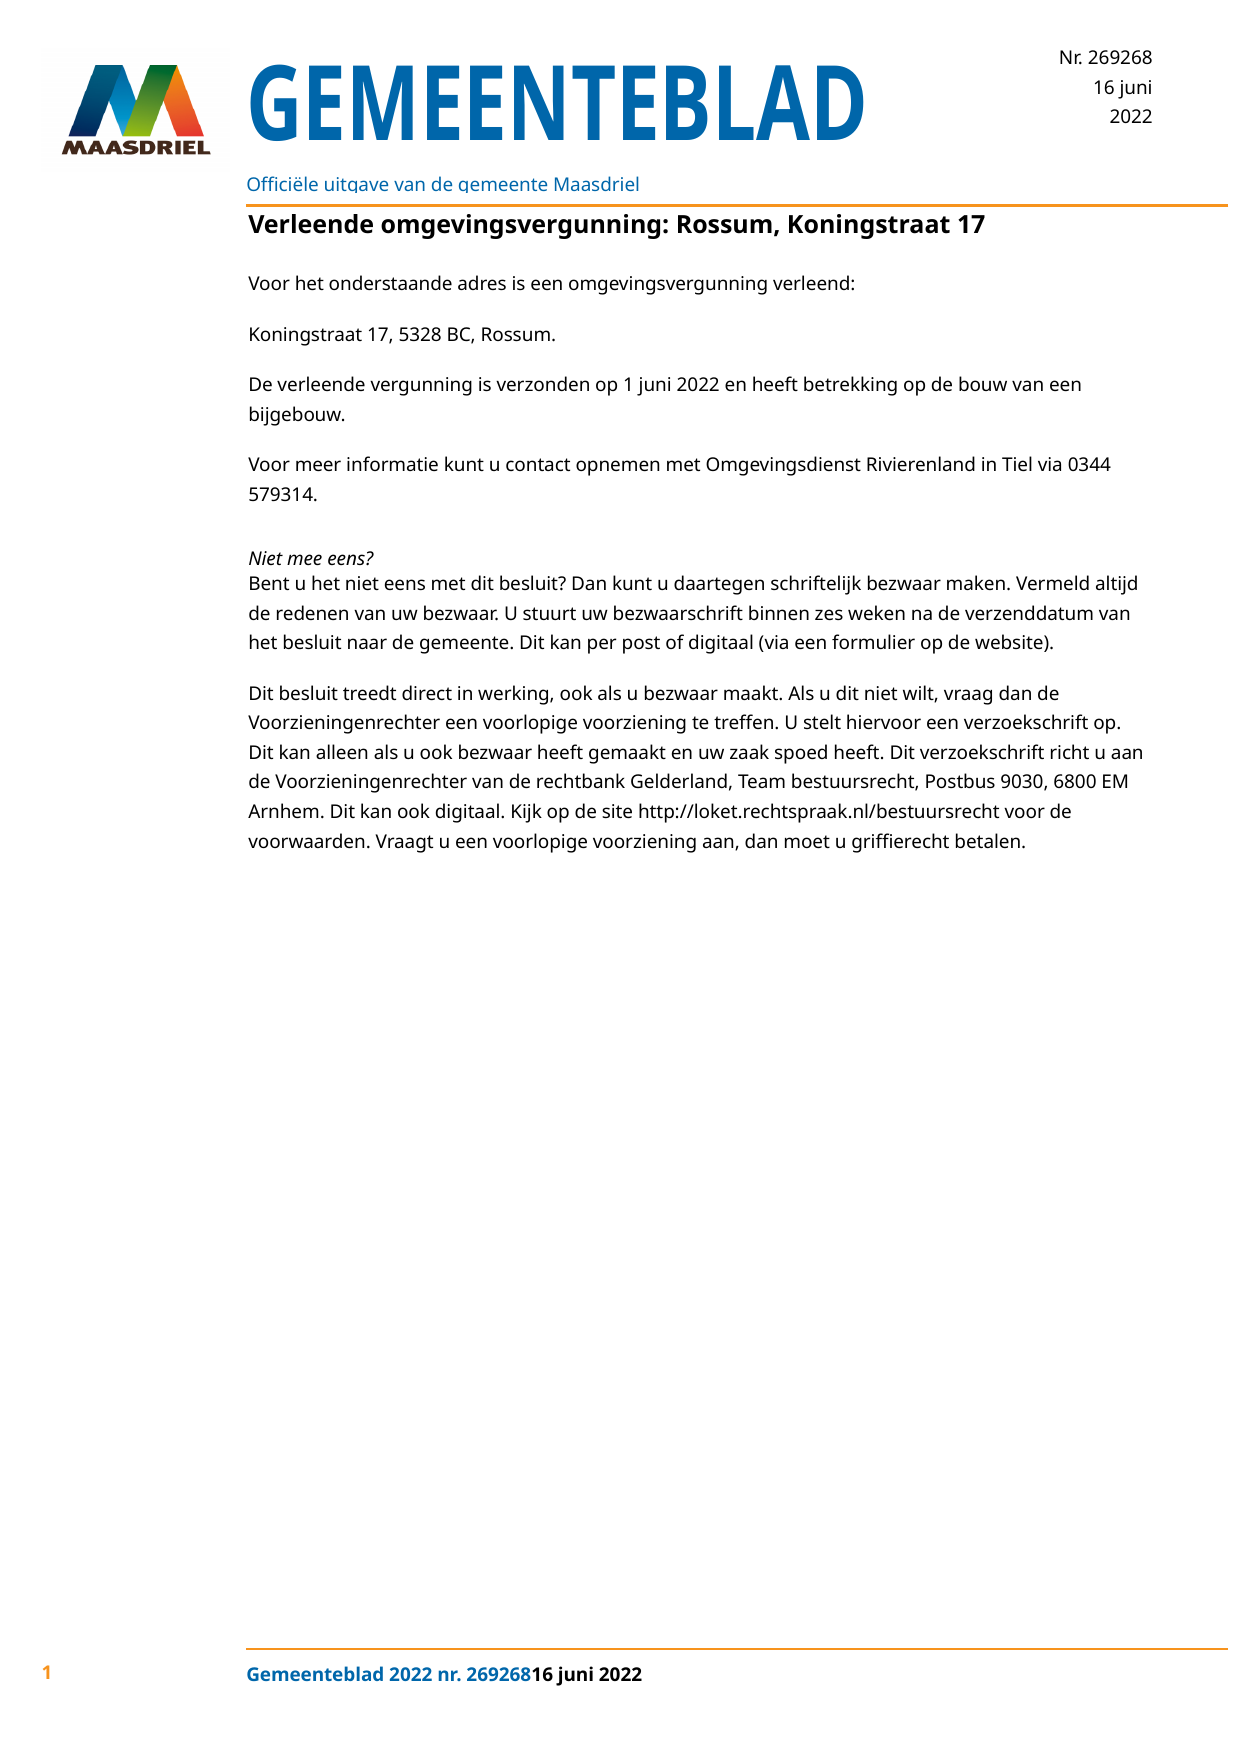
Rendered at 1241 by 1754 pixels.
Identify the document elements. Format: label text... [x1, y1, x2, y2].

text Verleende omgevingsvergunning: Rossum, Koningstraat 17 [248, 207, 1152, 241]
text Dit besluit treedt direct in werking, ook als u bezwaar maakt. Als u dit niet wilt, vraag dan de Voorzieningenrechter een voorlopige voorziening te treffen. U stelt hiervoor een verzoekschrift op. Dit kan alleen als u ook bezwaar heeft gemaakt en uw zaak spoed heeft. Dit verzoekschrift richt u aan de Voorzieningenrechter van de rechtbank Gelderland, Team bestuursrecht, Postbus 9030, 6800 EM Arnhem. Dit kan ook digitaal. Kijk op de site http://loket.rechtspraak.nl/bestuursrecht voor de voorwaarden. Vraagt u een voorlopige voorziening aan, dan moet u griffierecht betalen. [248, 680, 1152, 854]
text De verleende vergunning is verzonden op 1 juni 2022 en heeft betrekking op de bouw van een bijgebouw. [248, 371, 1152, 426]
text Voor meer informatie kunt u contact opnemen met Omgevingsdienst Rivierenland in Tiel via 0344 579314. [248, 451, 1152, 506]
text Voor het onderstaande adres is een omgevingsvergunning verleend: [248, 270, 1152, 296]
picture [41, 47, 231, 172]
text Niet mee eens? [248, 545, 1152, 570]
text Bent u het niet eens met dit besluit? Dan kunt u daartegen schriftelijk bezwaar maken. Vermeld altijd de redenen van uw bezwaar. U stuurt uw bezwaarschrift binnen zes weken na de verzenddatum van het besluit naar de gemeente. Dit kan per post of digitaal (via een formulier op de website). [248, 570, 1152, 655]
text Koningstraat 17, 5328 BC, Rossum. [248, 321, 1152, 346]
